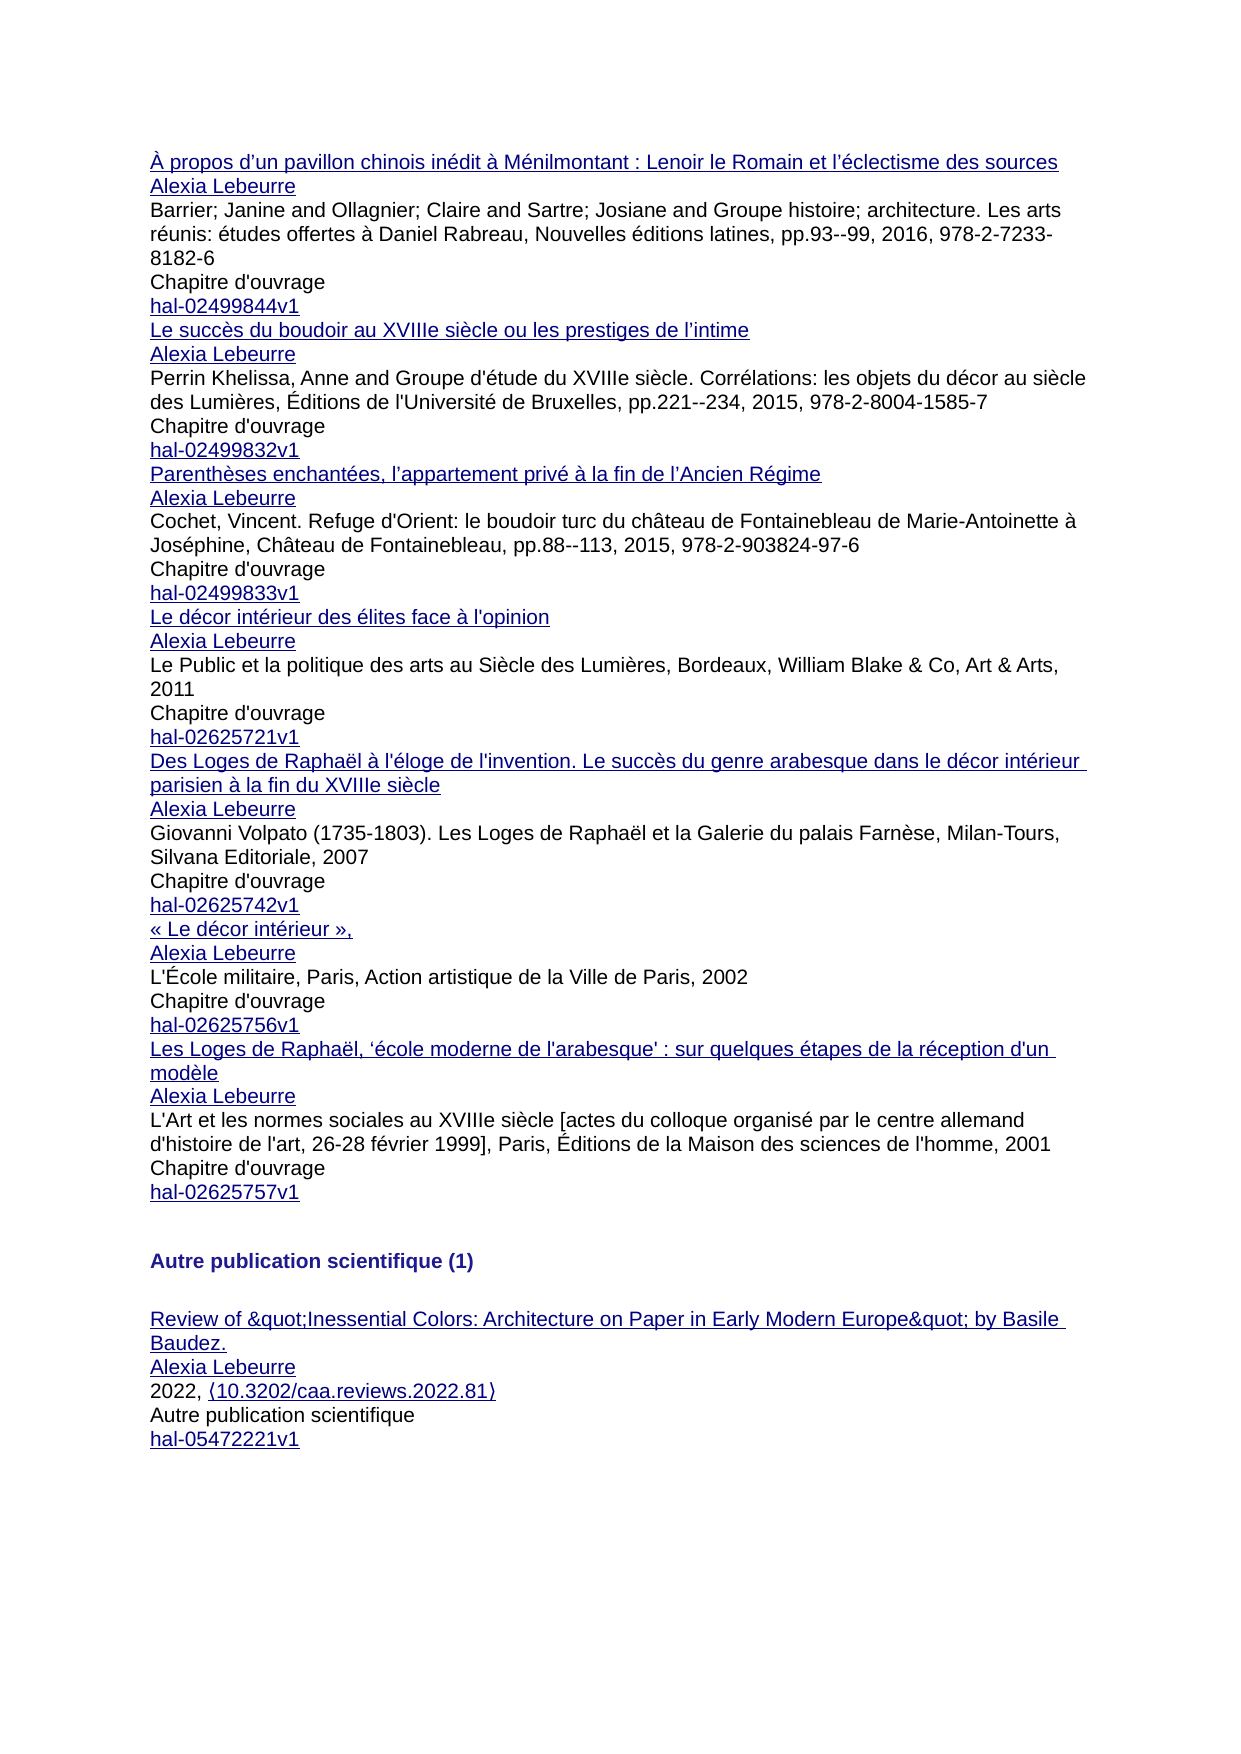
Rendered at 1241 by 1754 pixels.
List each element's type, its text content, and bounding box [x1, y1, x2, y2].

table_cell « Le décor intérieur », Alexia Lebeurre L'École militaire, Paris, Action artistique de la Ville de Paris, 2002 Chapitre d'ouvrage hal-02625756v1 [150, 917, 1090, 1036]
table_cell Le décor intérieur des élites face à l'opinion Alexia Lebeurre Le Public et la politique des arts au Siècle des Lumières, Bordeaux, William Blake & Co, Art & Arts, 2011 Chapitre d'ouvrage hal-02625721v1 [150, 605, 1090, 749]
table_cell Le succès du boudoir au XVIIIe siècle ou les prestiges de l’intime Alexia Lebeurre Perrin Khelissa, Anne and Groupe d'étude du XVIIIe siècle. Corrélations: les objets du décor au siècle des Lumières, Éditions de l'Université de Bruxelles, pp.221--234, 2015, 978-2-8004-1585-7 Chapitre d'ouvrage hal-02499832v1 [150, 318, 1090, 461]
table_header Review of &quot;Inessential Colors: Architecture on Paper in Early Modern Europe&quot; by Basile Baudez. Alexia Lebeurre 2022, ⟨10.3202/caa.reviews.2022.81⟩ Autre publication scientifique hal-05472221v1 [150, 1307, 1090, 1451]
table_cell À propos d’un pavillon chinois inédit à Ménilmontant : Lenoir le Romain et l’éclectisme des sources Alexia Lebeurre Barrier; Janine and Ollagnier; Claire and Sartre; Josiane and Groupe histoire; architecture. Les arts réunis: études offertes à Daniel Rabreau, Nouvelles éditions latines, pp.93--99, 2016, 978-2-7233-8182-6 Chapitre d'ouvrage hal-02499844v1 [150, 150, 1090, 318]
subtitle Autre publication scientifique (1) [150, 1249, 1090, 1273]
table_cell Parenthèses enchantées, l’appartement privé à la fin de l’Ancien Régime Alexia Lebeurre Cochet, Vincent. Refuge d'Orient: le boudoir turc du château de Fontainebleau de Marie-Antoinette à Joséphine, Château de Fontainebleau, pp.88--113, 2015, 978-2-903824-97-6 Chapitre d'ouvrage hal-02499833v1 [150, 461, 1090, 605]
table_cell Des Loges de Raphaël à l'éloge de l'invention. Le succès du genre arabesque dans le décor intérieur parisien à la fin du XVIIIe siècle Alexia Lebeurre Giovanni Volpato (1735-1803). Les Loges de Raphaël et la Galerie du palais Farnèse, Milan-Tours, Silvana Editoriale, 2007 Chapitre d'ouvrage hal-02625742v1 [150, 749, 1090, 917]
table_cell Les Loges de Raphaël, ‘école moderne de l'arabesque' : sur quelques étapes de la réception d'un modèle Alexia Lebeurre L'Art et les normes sociales au XVIIIe siècle [actes du colloque organisé par le centre allemand d'histoire de l'art, 26-28 février 1999], Paris, Éditions de la Maison des sciences de l'homme, 2001 Chapitre d'ouvrage hal-02625757v1 [150, 1036, 1090, 1204]
